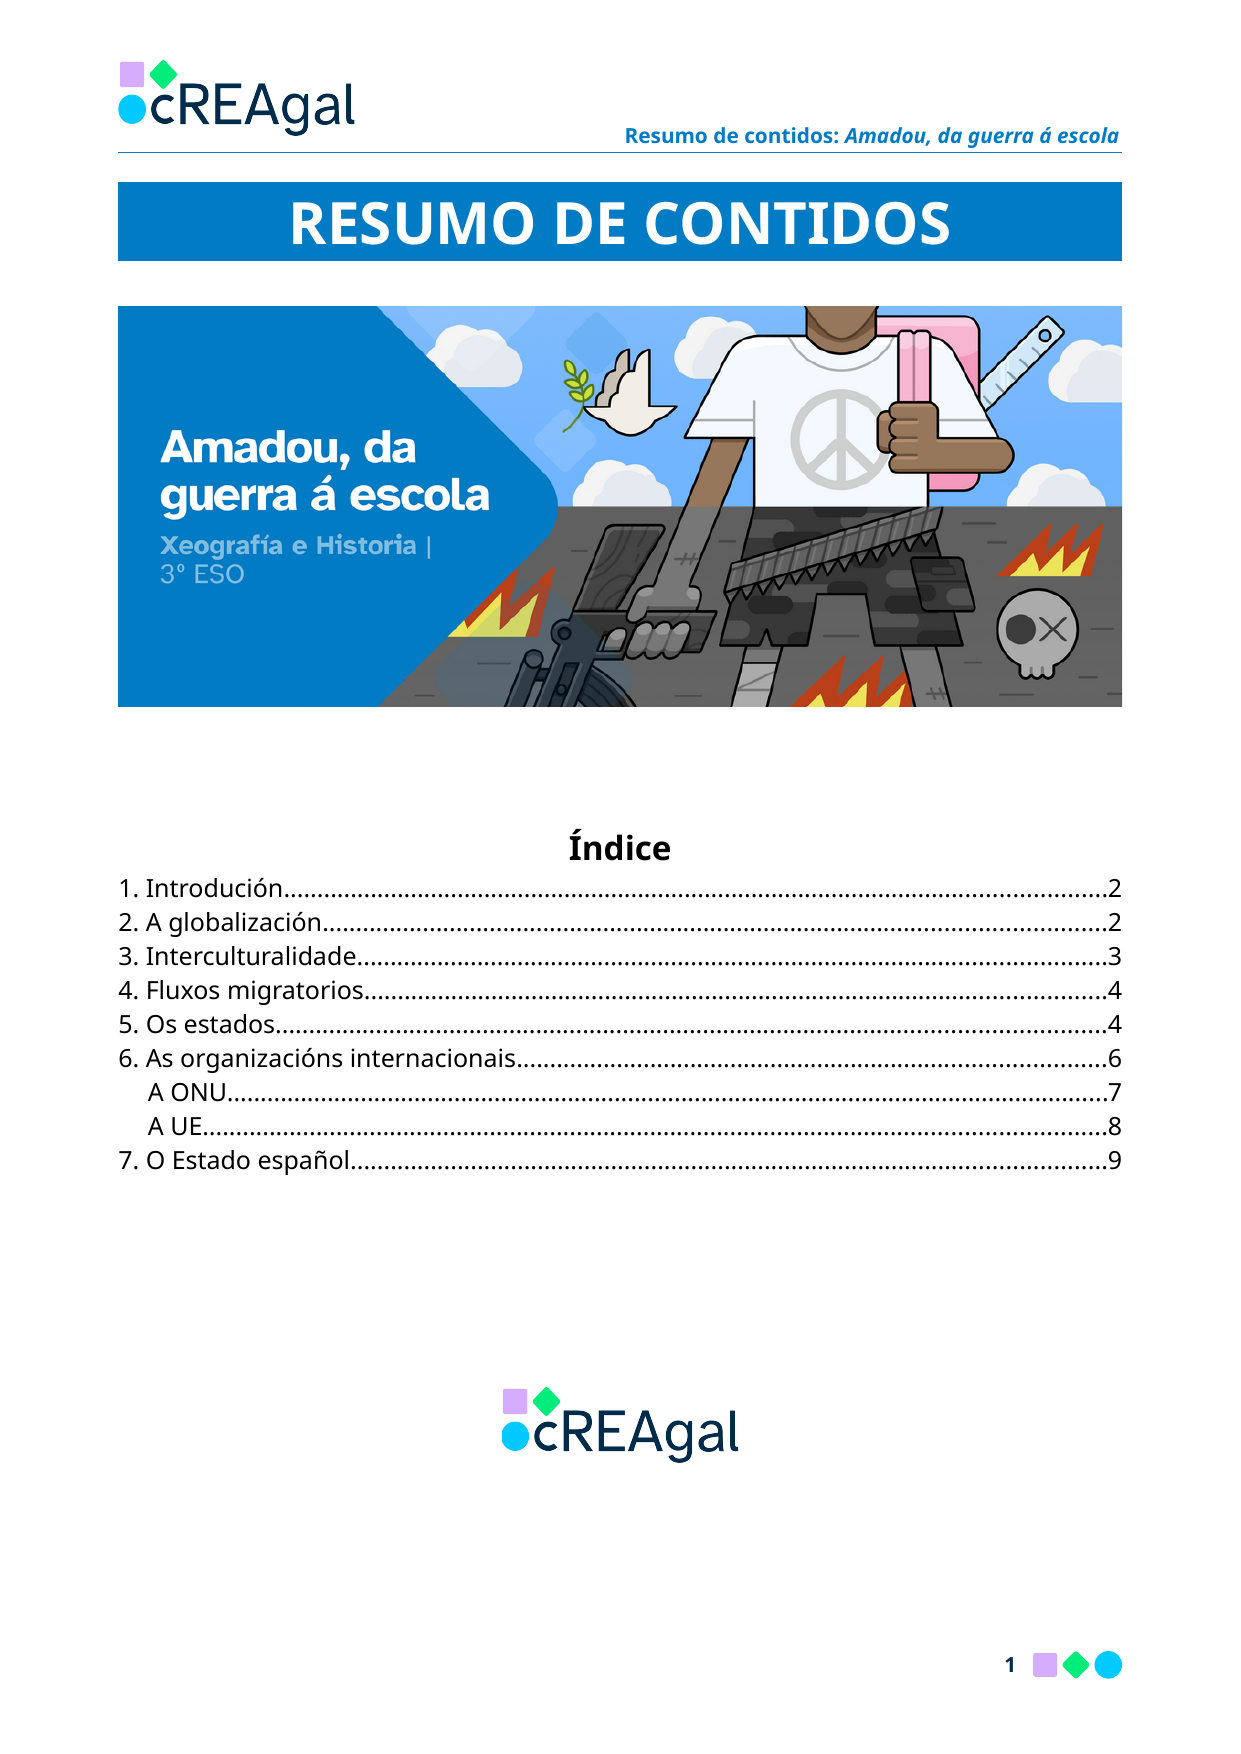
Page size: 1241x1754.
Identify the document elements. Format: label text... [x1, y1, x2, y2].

text A ONU 7 [148, 1075, 1122, 1109]
picture [118, 60, 355, 136]
text 3. Interculturalidade 3 [118, 938, 1122, 972]
subtitle RESUMO DE CONTIDOS [118, 182, 1122, 261]
text A UE 8 [148, 1109, 1122, 1143]
text 2. A globalización 2 [118, 904, 1122, 938]
text 1. Introdución 2 [118, 870, 1122, 904]
text 6. As organizacións internacionais 6 [118, 1041, 1122, 1075]
text 7. O Estado español 9 [118, 1143, 1122, 1177]
text 4. Fluxos migratorios 4 [118, 972, 1122, 1007]
text 5. Os estados 4 [118, 1007, 1122, 1041]
picture [502, 1387, 739, 1463]
picture [118, 306, 1123, 707]
subtitle Índice [118, 825, 1122, 870]
